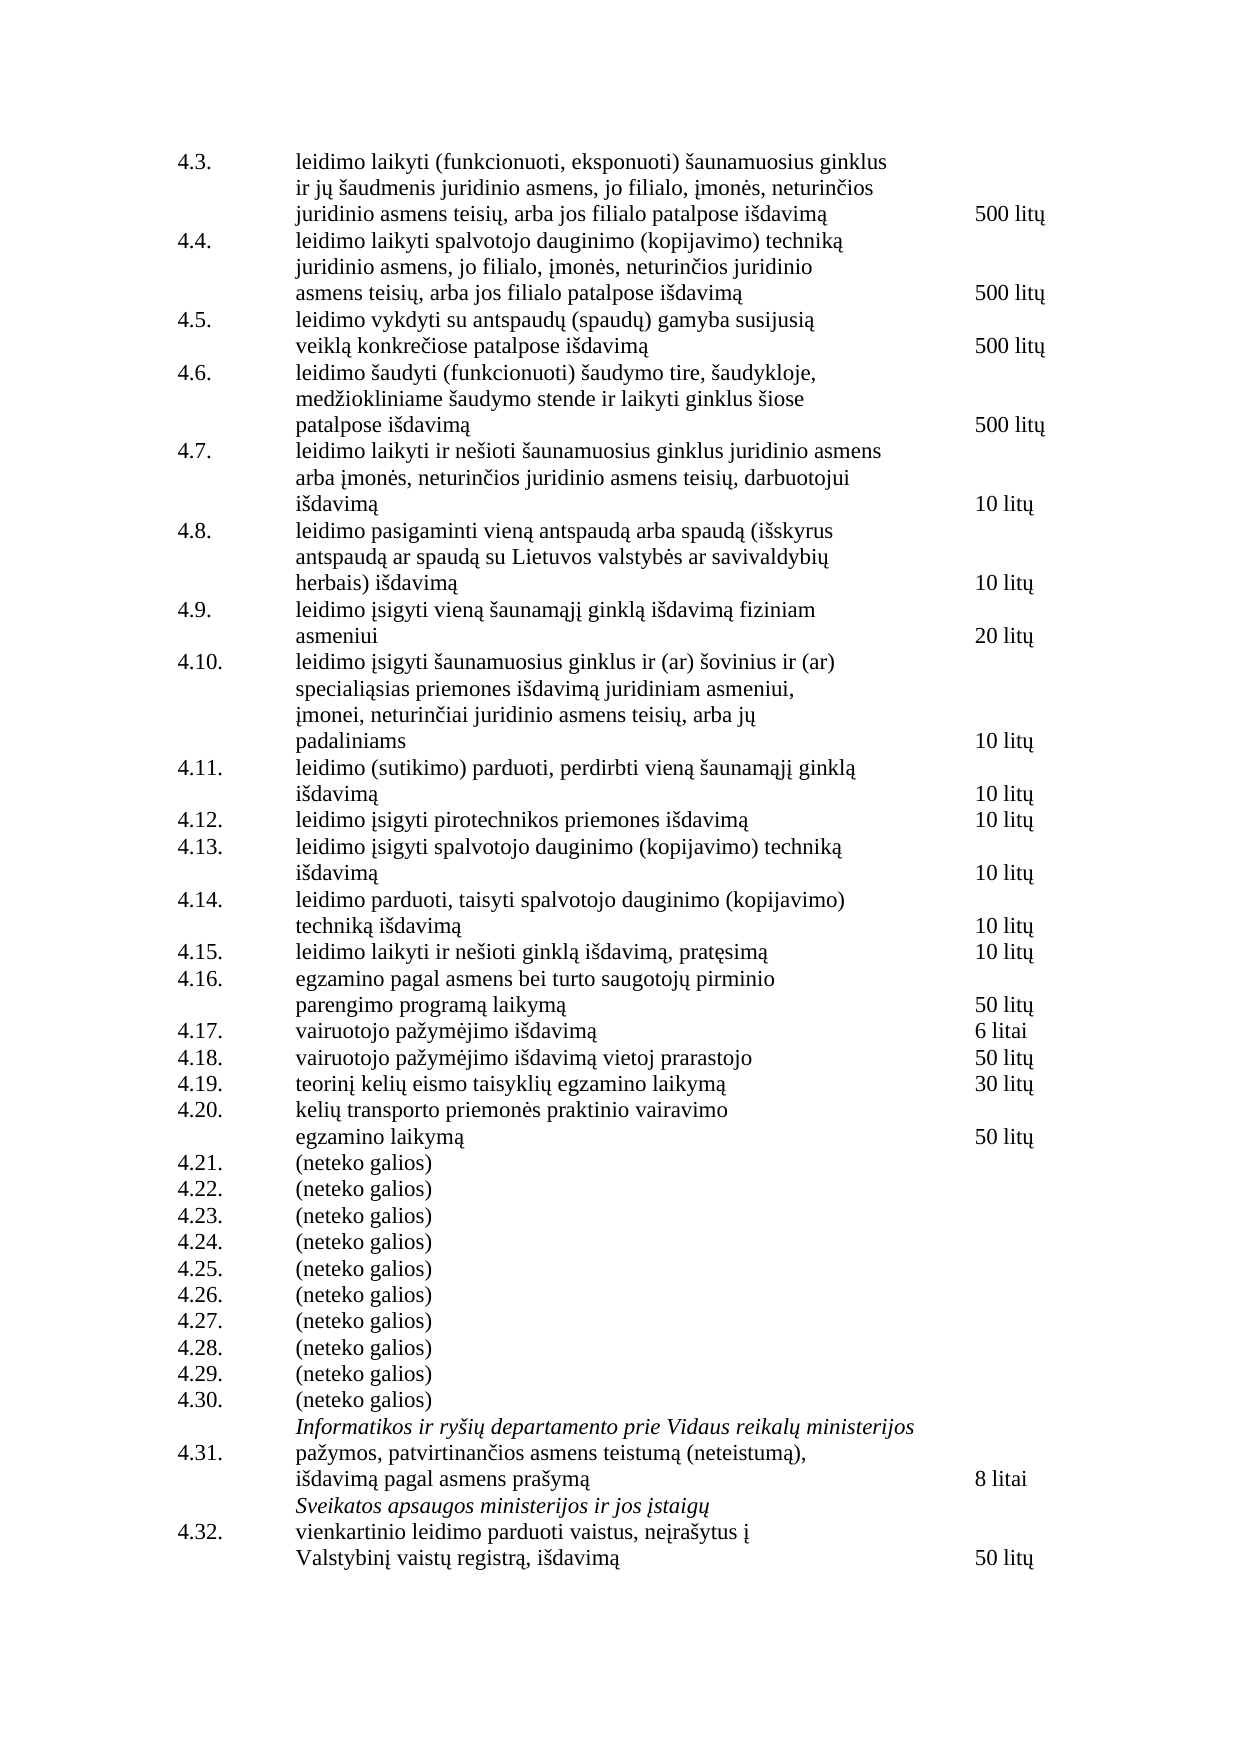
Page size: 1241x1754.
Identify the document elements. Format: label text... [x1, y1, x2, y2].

text 4.21. (neteko galios) [177, 1149, 1122, 1176]
text 4.15. leidimo laikyti ir nešioti ginklą išdavimą, pratęsimą 10 litų [177, 938, 1122, 965]
text 4.30. (neteko galios) [177, 1386, 1122, 1413]
text 4.29. (neteko galios) [177, 1360, 1122, 1386]
text 4.24. (neteko galios) [177, 1228, 1122, 1254]
text 4.11. leidimo (sutikimo) parduoti, perdirbti vieną šaunamąjį ginklą išdavimą 10 litų [177, 754, 1122, 807]
text 4.5. leidimo vykdyti su antspaudų (spaudų) gamyba susijusią veiklą konkrečiose patalpose išdavimą 500 litų [177, 306, 1122, 358]
text 4.20. kelių transporto priemonės praktinio vairavimo egzamino laikymą 50 litų [177, 1096, 1122, 1149]
text 4.9. leidimo įsigyti vieną šaunamąjį ginklą išdavimą fiziniam asmeniui 20 litų [177, 596, 1122, 648]
text 4.16. egzamino pagal asmens bei turto saugotojų pirminio parengimo programą laikymą 50 litų [177, 965, 1122, 1017]
text 4.8. leidimo pasigaminti vieną antspaudą arba spaudą (išskyrus antspaudą ar spaudą su Lietuvos valstybės ar savivaldybių herbais) išdavimą 10 litų [177, 517, 1122, 596]
text 4.10. leidimo įsigyti šaunamuosius ginklus ir (ar) šovinius ir (ar) specialiąsias priemones išdavimą juridiniam asmeniui, įmonei, neturinčiai juridinio asmens teisių, arba jų padaliniams 10 litų [177, 648, 1122, 754]
text 4.23. (neteko galios) [177, 1202, 1122, 1228]
text 4.27. (neteko galios) [177, 1307, 1122, 1334]
text 4.4. leidimo laikyti spalvotojo dauginimo (kopijavimo) techniką juridinio asmens, jo filialo, įmonės, neturinčios juridinio asmens teisių, arba jos filialo patalpose išdavimą 500 litų [177, 227, 1122, 306]
text 4.6. leidimo šaudyti (funkcionuoti) šaudymo tire, šaudykloje, medžiokliniame šaudymo stende ir laikyti ginklus šiose patalpose išdavimą 500 litų [177, 358, 1122, 438]
text Sveikatos apsaugos ministerijos ir jos įstaigų [177, 1492, 1122, 1518]
text 4.3. leidimo laikyti (funkcionuoti, eksponuoti) šaunamuosius ginklus ir jų šaudmenis juridinio asmens, jo filialo, įmonės, neturinčios juridinio asmens teisių, arba jos filialo patalpose išdavimą 500 litų [177, 148, 1122, 227]
text 4.14. leidimo parduoti, taisyti spalvotojo dauginimo (kopijavimo) techniką išdavimą 10 litų [177, 886, 1122, 938]
text 4.22. (neteko galios) [177, 1176, 1122, 1202]
text 4.17. vairuotojo pažymėjimo išdavimą 6 litai [177, 1017, 1122, 1044]
text 4.25. (neteko galios) [177, 1254, 1122, 1281]
text 4.32. vienkartinio leidimo parduoti vaistus, neįrašytus į Valstybinį vaistų registrą, išdavimą 50 litų [177, 1518, 1122, 1571]
text 4.19. teorinį kelių eismo taisyklių egzamino laikymą 30 litų [177, 1070, 1122, 1096]
text 4.18. vairuotojo pažymėjimo išdavimą vietoj prarastojo 50 litų [177, 1044, 1122, 1070]
text 4.26. (neteko galios) [177, 1281, 1122, 1307]
text 4.28. (neteko galios) [177, 1334, 1122, 1360]
text 4.12. leidimo įsigyti pirotechnikos priemones išdavimą 10 litų [177, 807, 1122, 833]
text 4.7. leidimo laikyti ir nešioti šaunamuosius ginklus juridinio asmens arba įmonės, neturinčios juridinio asmens teisių, darbuotojui išdavimą 10 litų [177, 438, 1122, 517]
text 4.13. leidimo įsigyti spalvotojo dauginimo (kopijavimo) techniką išdavimą 10 litų [177, 833, 1122, 886]
text 4.31. pažymos, patvirtinančios asmens teistumą (neteistumą), išdavimą pagal asmens prašymą 8 litai [177, 1439, 1122, 1492]
text Informatikos ir ryšių departamento prie Vidaus reikalų ministerijos [177, 1413, 1122, 1439]
